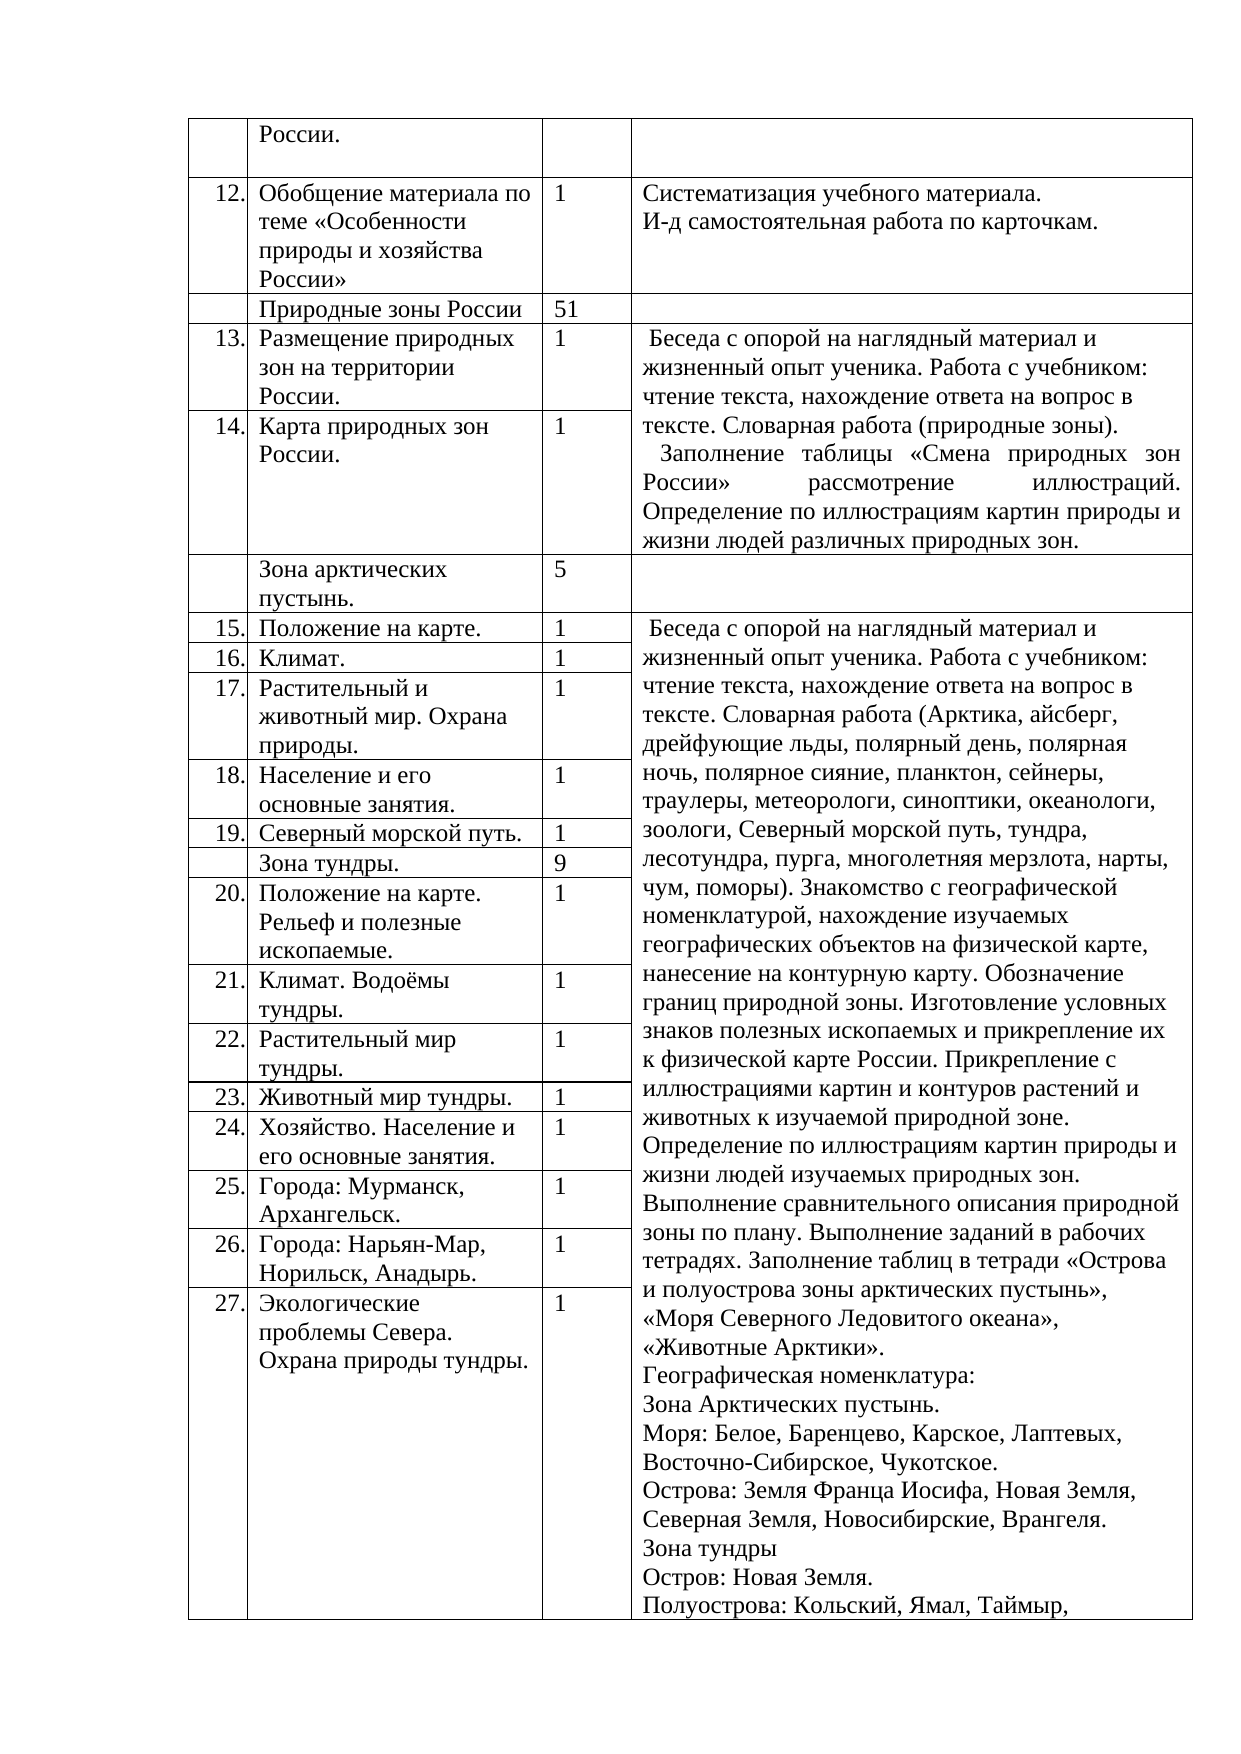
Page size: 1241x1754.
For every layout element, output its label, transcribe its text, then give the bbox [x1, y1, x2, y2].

table_cell 1 [543, 878, 631, 964]
table_cell Экологические проблемы Севера. Охрана природы тундры. [248, 1288, 542, 1619]
table_cell 1 [543, 1229, 631, 1287]
table_cell [543, 119, 631, 177]
table_cell [189, 878, 247, 964]
table_cell [189, 178, 247, 293]
table_cell [189, 848, 247, 877]
table_cell [189, 1171, 247, 1228]
table_cell Размещение природных зон на территории России. [248, 324, 542, 410]
table_cell Хозяйство. Население и его основные занятия. [248, 1112, 542, 1170]
table_cell 1 [543, 1288, 631, 1619]
table_cell [189, 673, 247, 759]
table_cell 1 [543, 819, 631, 847]
table_cell [189, 819, 247, 847]
table_cell [189, 294, 247, 322]
table_cell Растительный мир тундры. [248, 1024, 542, 1081]
table_cell Беседа с опорой на наглядный материал и жизненный опыт ученика. Работа с учебником: чтение текста, нахождение ответа на вопрос в тексте. Словарная работа (Арктика, айсберг, дрейфующие льды, полярный день, полярная ночь, полярное сияние, планктон, сейнеры, траулеры, метеорологи, синоптики, океанологи, зоологи, Северный морской путь, тундра, лесотундра, пурга, многолетняя мерзлота, нарты, чум, поморы). Знакомство с географической номенклатурой, нахождение изучаемых географических объектов на физической карте, нанесение на контурную карту. Обозначение границ природной зоны. Изготовление условных знаков полезных ископаемых и прикрепление их к физической карте России. Прикрепление с иллюстрациями картин и контуров растений и животных к изучаемой природной зоне. Определение по иллюстрациям картин природы и жизни людей изучаемых природных зон. Выполнение сравнительного описания природной зоны по плану. Выполнение заданий в рабочих тетрадях. Заполнение таблиц в тетради «Острова и полуострова зоны арктических пустынь», «Моря Северного Ледовитого океана», «Животные Арктики». Географическая номенклатура: Зона Арктических пустынь. Моря: Белое, Баренцево, Карское, Лаптевых, Восточно-Сибирское, Чукотское. Острова: Земля Франца Иосифа, Новая Земля, Северная Земля, Новосибирские, Врангеля. Зона тундры Остров: Новая Земля. Полуострова: Кольский, Ямал, Таймыр, [632, 613, 1192, 1619]
table_cell Беседа с опорой на наглядный материал и жизненный опыт ученика. Работа с учебником: чтение текста, нахождение ответа на вопрос в тексте. Словарная работа (природные зоны). Заполнение таблицы «Смена природных зон России» рассмотрение иллюстраций. Определение по иллюстрациям картин природы и жизни людей различных природных зон. [632, 324, 1192, 553]
table_cell 1 [543, 673, 631, 759]
table_cell 9 [543, 848, 631, 877]
table_cell [189, 119, 247, 177]
table_cell 1 [543, 1024, 631, 1081]
table_cell 1 [543, 1171, 631, 1228]
table_cell 51 [543, 294, 631, 322]
table_cell [189, 1024, 247, 1081]
table_cell России. [248, 119, 542, 177]
table_cell Города: Нарьян-Мар, Норильск, Анадырь. [248, 1229, 542, 1287]
table_cell 1 [543, 1083, 631, 1111]
table_cell Карта природных зон России. [248, 411, 542, 553]
table_cell Зона тундры. [248, 848, 542, 877]
table_cell Климат. [248, 643, 542, 672]
table_cell [189, 1288, 247, 1619]
table_cell [632, 555, 1192, 612]
table_cell Города: Мурманск, Архангельск. [248, 1171, 542, 1228]
table_cell Население и его основные занятия. [248, 760, 542, 817]
table_cell 1 [543, 613, 631, 642]
table_cell [632, 119, 1192, 177]
table_cell 1 [543, 965, 631, 1023]
table_cell [189, 965, 247, 1023]
table_cell Положение на карте. Рельеф и полезные ископаемые. [248, 878, 542, 964]
table_cell [189, 1229, 247, 1287]
table_cell [189, 411, 247, 553]
table_cell Систематизация учебного материала. И-д самостоятельная работа по карточкам. [632, 178, 1192, 293]
table_cell [632, 294, 1192, 322]
table_cell Зона арктических пустынь. [248, 555, 542, 612]
table_cell Природные зоны России [248, 294, 542, 322]
table_cell [189, 613, 247, 642]
table_cell Положение на карте. [248, 613, 542, 642]
table_cell [189, 643, 247, 672]
table_cell 1 [543, 643, 631, 672]
table_cell Растительный и животный мир. Охрана природы. [248, 673, 542, 759]
table_cell 1 [543, 1112, 631, 1170]
table_cell [189, 760, 247, 817]
table_cell Северный морской путь. [248, 819, 542, 847]
table_cell 1 [543, 178, 631, 293]
table_cell 5 [543, 555, 631, 612]
table_cell [189, 1083, 247, 1111]
table_cell [189, 324, 247, 410]
table_cell [189, 1112, 247, 1170]
table_cell 1 [543, 324, 631, 410]
table_cell Обобщение материала по теме «Особенности природы и хозяйства России» [248, 178, 542, 293]
table_cell 1 [543, 760, 631, 817]
table_cell Климат. Водоёмы тундры. [248, 965, 542, 1023]
table_cell [189, 555, 247, 612]
table_cell Животный мир тундры. [248, 1083, 542, 1111]
table_cell 1 [543, 411, 631, 553]
